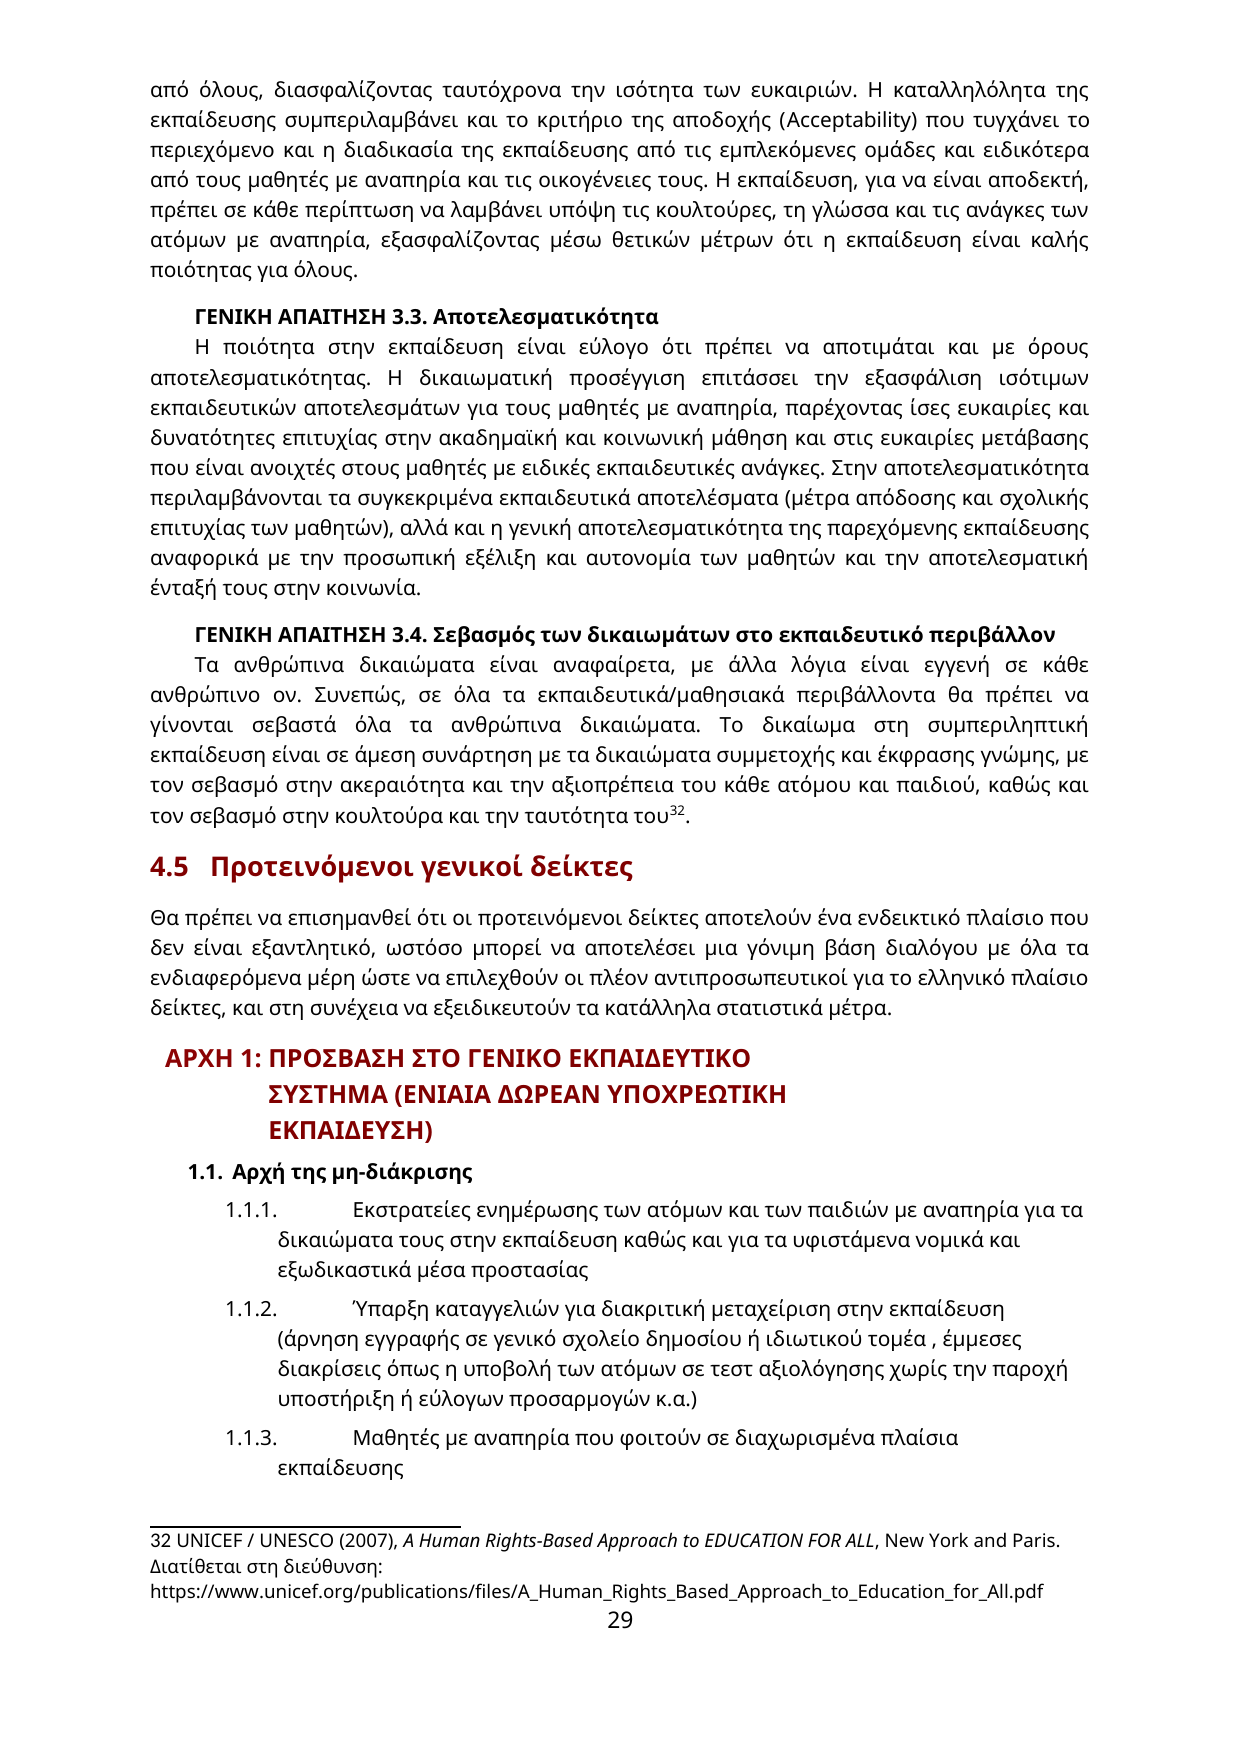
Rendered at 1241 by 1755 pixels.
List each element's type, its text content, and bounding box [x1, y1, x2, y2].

subtitle Προτεινόμενοι γενικοί δείκτες [150, 847, 1090, 884]
text Η ποιότητα στην εκπαίδευση είναι εύλογο ότι πρέπει να αποτιμάται και με όρους αποτελεσματικότητας. Η δικαιωματική προσέγγιση επιτάσσει την εξασφάλιση ισότιμων εκπαιδευτικών αποτελεσμάτων για τους μαθητές με αναπηρία, παρέχοντας ίσες ευκαιρίες και δυνατότητες επιτυχίας στην ακαδημαϊκή και κοινωνική μάθηση και στις ευκαιρίες μετάβασης που είναι ανοιχτές στους μαθητές με ειδικές εκπαιδευτικές ανάγκες. Στην αποτελεσματικότητα περιλαμβάνονται τα συγκεκριμένα εκπαιδευτικά αποτελέσματα (μέτρα απόδοσης και σχολικής επιτυχίας των μαθητών), αλλά και η γενική αποτελεσματικότητα της παρεχόμενης εκπαίδευσης αναφορικά με την προσωπική εξέλιξη και αυτονομία των μαθητών και την αποτελεσματική ένταξή τους στην κοινωνία. [150, 332, 1090, 602]
list Ύπαρξη καταγγελιών για διακριτική μεταχείριση στην εκπαίδευση (άρνηση εγγραφής σε γενικό σχολείο δημοσίου ή ιδιωτικού τομέα , έμμεσες διακρίσεις όπως η υποβολή των ατόμων σε τεστ αξιολόγησης χωρίς την παροχή υποστήριξη ή εύλογων προσαρμογών κ.α.) [225, 1294, 1090, 1413]
list Μαθητές με αναπηρία που φοιτούν σε διαχωρισμένα πλαίσια εκπαίδευσης [225, 1423, 1090, 1481]
text Θα πρέπει να επισημανθεί ότι οι προτεινόμενοι δείκτες αποτελούν ένα ενδεικτικό πλαίσιο που δεν είναι εξαντλητικό, ωστόσο μπορεί να αποτελέσει μια γόνιμη βάση διαλόγου με όλα τα ενδιαφερόμενα μέρη ώστε να επιλεχθούν οι πλέον αντιπροσωπευτικοί για το ελληνικό πλαίσιο δείκτες, και στη συνέχεια να εξειδικευτούν τα κατάλληλα στατιστικά μέτρα. [150, 903, 1090, 1022]
list ΠΡΟΣΒΑΣΗ ΣΤΟ ΓΕΝΙΚΟ ΕΚΠΑΙΔΕΥΤΙΚΟ ΣΥΣΤΗΜΑ (ΕΝΙΑΙΑ ΔΩΡΕΑΝ ΥΠΟΧΡΕΩΤΙΚΗ ΕΚΠΑΙΔΕΥΣΗ) [165, 1040, 873, 1146]
text ΓΕΝΙΚΗ ΑΠΑΙΤΗΣΗ 3.3. Αποτελεσματικότητα [150, 302, 1090, 331]
text UNICEF / UNESCO (2007), A Human Rights-Based Approach to EDUCATION FOR ALL, New York and Paris. Διατίθεται στη διεύθυνση: https://www.unicef.org/publications/files/A_Human_Rights_Based_Approach_to_Education_for_All.pdf [150, 1527, 1090, 1604]
list Αρχή της μη-διάκρισης [187, 1157, 1090, 1185]
text Τα ανθρώπινα δικαιώματα είναι αναφαίρετα, με άλλα λόγια είναι εγγενή σε κάθε ανθρώπινο ον. Συνεπώς, σε όλα τα εκπαιδευτικά/μαθησιακά περιβάλλοντα θα πρέπει να γίνονται σεβαστά όλα τα ανθρώπινα δικαιώματα. Το δικαίωμα στη συμπεριληπτική εκπαίδευση είναι σε άμεση συνάρτηση με τα δικαιώματα συμμετοχής και έκφρασης γνώμης, με τον σεβασμό στην ακεραιότητα και την αξιοπρέπεια του κάθε ατόμου και παιδιού, καθώς και τον σεβασμό στην κουλτούρα και την ταυτότητα του. [150, 650, 1090, 829]
list Εκστρατείες ενημέρωσης των ατόμων και των παιδιών με αναπηρία για τα δικαιώματα τους στην εκπαίδευση καθώς και για τα υφιστάμενα νομικά και εξωδικαστικά μέσα προστασίας [225, 1195, 1090, 1284]
text από όλους, διασφαλίζοντας ταυτόχρονα την ισότητα των ευκαιριών. Η καταλληλόλητα της εκπαίδευσης συμπεριλαμβάνει και το κριτήριο της αποδοχής (Acceptability) που τυγχάνει το περιεχόμενο και η διαδικασία της εκπαίδευσης από τις εμπλεκόμενες ομάδες και ειδικότερα από τους μαθητές με αναπηρία και τις οικογένειες τους. Η εκπαίδευση, για να είναι αποδεκτή, πρέπει σε κάθε περίπτωση να λαμβάνει υπόψη τις κουλτούρες, τη γλώσσα και τις ανάγκες των ατόμων με αναπηρία, εξασφαλίζοντας μέσω θετικών μέτρων ότι η εκπαίδευση είναι καλής ποιότητας για όλους. [150, 75, 1090, 284]
text ΓΕΝΙΚΗ ΑΠΑΙΤΗΣΗ 3.4. Σεβασμός των δικαιωμάτων στο εκπαιδευτικό περιβάλλον [150, 620, 1090, 648]
